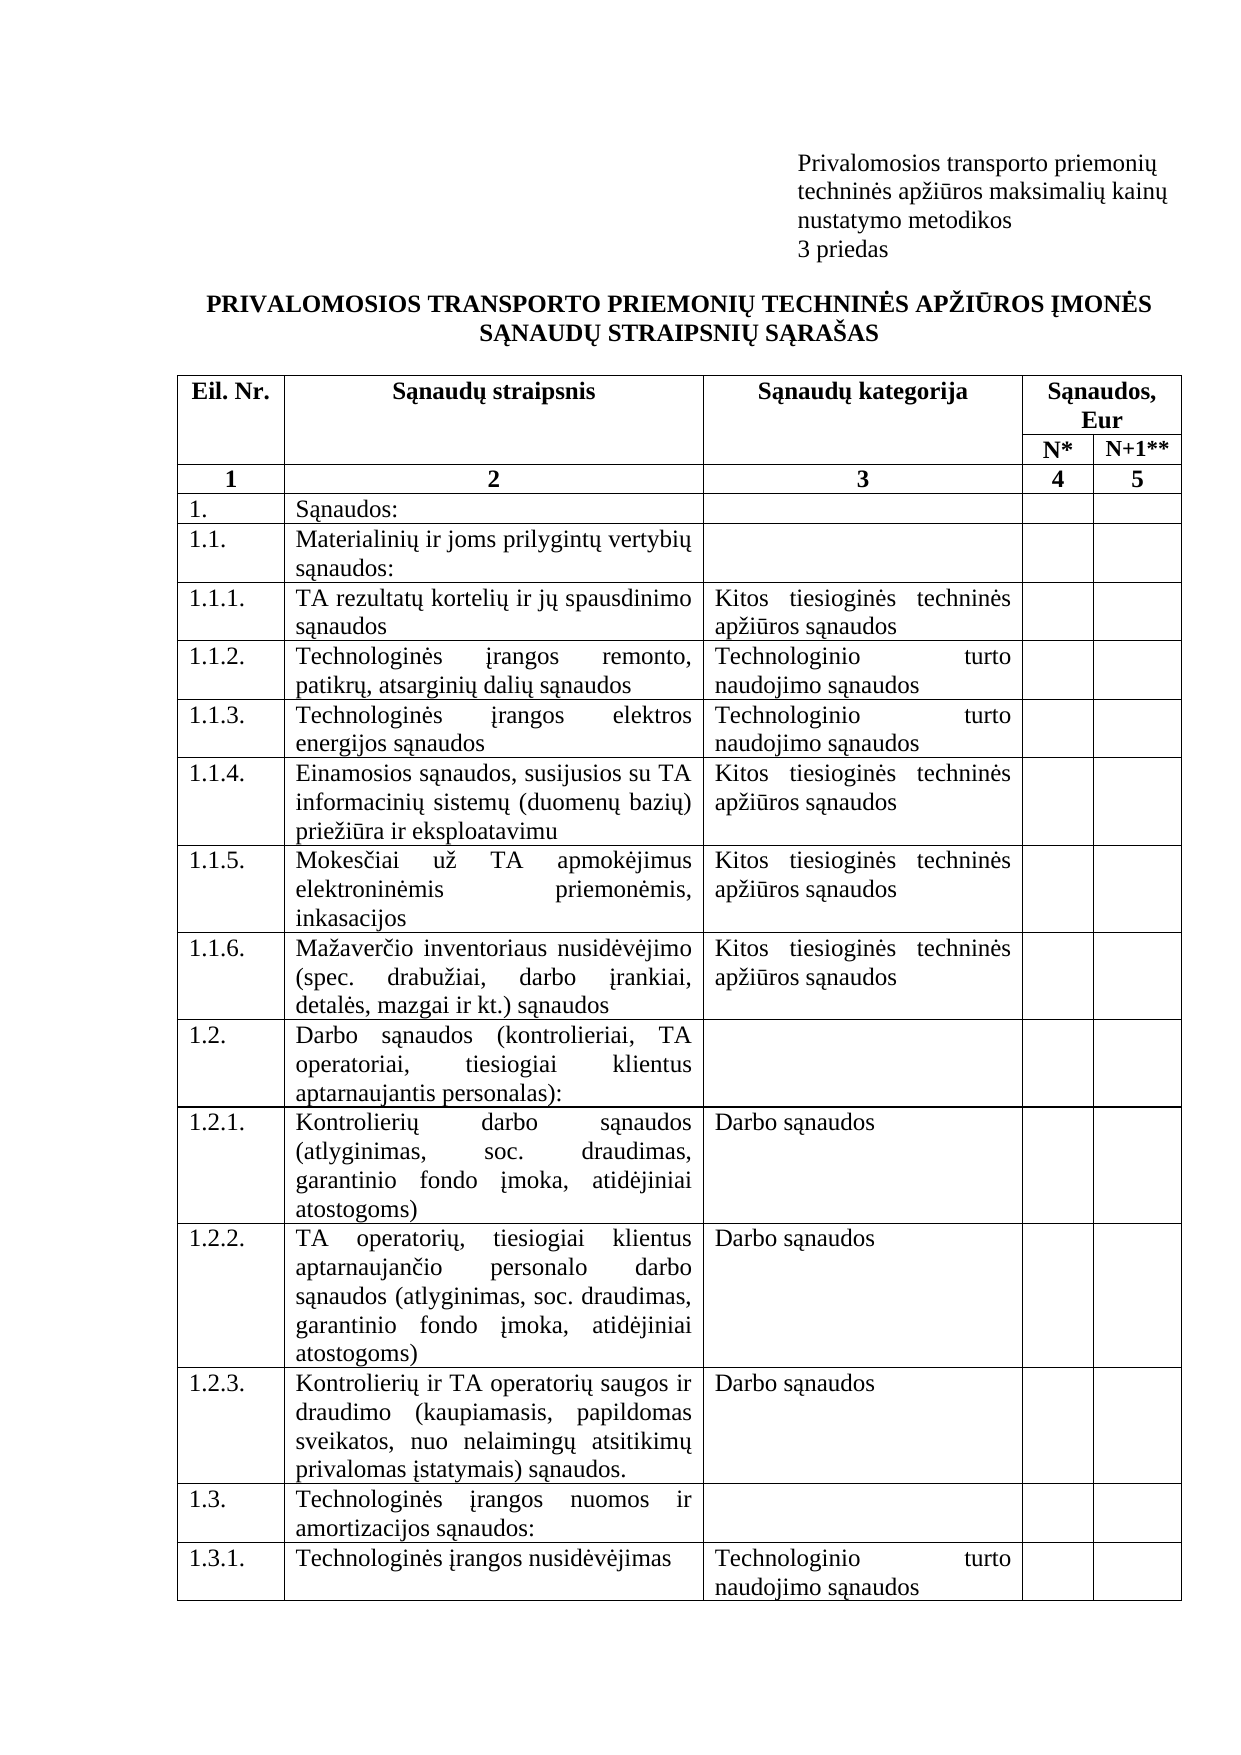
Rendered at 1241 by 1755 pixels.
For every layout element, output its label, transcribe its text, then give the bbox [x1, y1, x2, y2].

table_cell Darbo sąnaudos [704, 1368, 1022, 1483]
table_cell Darbo sąnaudos (kontrolieriai, TA operatoriai, tiesiogiai klientus aptarnaujantis personalas): [285, 1020, 703, 1106]
table_cell 1.1.5. [178, 846, 284, 932]
table_cell [704, 494, 1022, 523]
table_cell [1094, 494, 1181, 523]
table_cell [1094, 583, 1181, 640]
table_cell 4 [1023, 465, 1093, 493]
table_cell [1023, 758, 1093, 844]
table_cell Darbo sąnaudos [704, 1108, 1022, 1222]
table_cell [1023, 1543, 1093, 1600]
table_cell [1023, 641, 1093, 699]
table_cell Technologinio turto naudojimo sąnaudos [704, 1543, 1022, 1600]
table_cell TA operatorių, tiesiogiai klientus aptarnaujančio personalo darbo sąnaudos (atlyginimas, soc. draudimas, garantinio fondo įmoka, atidėjiniai atostogoms) [285, 1224, 703, 1367]
table_cell Technologinio turto naudojimo sąnaudos [704, 641, 1022, 699]
table_cell 1.2.1. [178, 1108, 284, 1222]
table_cell [1023, 494, 1093, 523]
text 3 priedas [797, 234, 1181, 263]
table_cell 2 [285, 465, 703, 493]
table_cell N+1** [1094, 435, 1181, 463]
table_cell 1.2.3. [178, 1368, 284, 1483]
table_header Eil. Nr. [178, 376, 284, 463]
table_cell 1.1.3. [178, 700, 284, 757]
table_cell 1.1.2. [178, 641, 284, 699]
table_cell [1023, 1224, 1093, 1367]
table_cell [1094, 758, 1181, 844]
table_cell Kitos tiesioginės techninės apžiūros sąnaudos [704, 583, 1022, 640]
table_cell [704, 524, 1022, 582]
table_header Sąnaudų straipsnis [285, 376, 703, 463]
table_cell [1023, 1368, 1093, 1483]
table_cell [1094, 1224, 1181, 1367]
table_cell [1023, 1108, 1093, 1222]
table_cell [1023, 524, 1093, 582]
table_cell Einamosios sąnaudos, susijusios su TA informacinių sistemų (duomenų bazių) priežiūra ir eksploatavimu [285, 758, 703, 844]
table_cell 1. [178, 494, 284, 523]
table_cell Technologinės įrangos remonto, patikrų, atsarginių dalių sąnaudos [285, 641, 703, 699]
table_cell Kitos tiesioginės techninės apžiūros sąnaudos [704, 846, 1022, 932]
text techninės apžiūros maksimalių kainų [797, 176, 1181, 205]
table_cell Technologinės įrangos elektros energijos sąnaudos [285, 700, 703, 757]
table_header Sąnaudos, Eur [1023, 376, 1181, 434]
table_cell Technologinio turto naudojimo sąnaudos [704, 700, 1022, 757]
table_cell Mokesčiai už TA apmokėjimus elektroninėmis priemonėmis, inkasacijos [285, 846, 703, 932]
table_cell [1094, 524, 1181, 582]
table_cell 1.3.1. [178, 1543, 284, 1600]
table_cell [1023, 700, 1093, 757]
table_cell 5 [1094, 465, 1181, 493]
table_cell [1023, 583, 1093, 640]
table_cell 1.2. [178, 1020, 284, 1106]
table_cell [1094, 1543, 1181, 1600]
table_cell [1023, 933, 1093, 1019]
table_cell TA rezultatų kortelių ir jų spausdinimo sąnaudos [285, 583, 703, 640]
table_cell [1094, 641, 1181, 699]
table_cell [1094, 700, 1181, 757]
table_cell Technologinės įrangos nusidėvėjimas [285, 1543, 703, 1600]
table_cell 1.2.2. [178, 1224, 284, 1367]
table_cell [704, 1484, 1022, 1542]
table_cell 1.1.1. [178, 583, 284, 640]
table_cell [1023, 846, 1093, 932]
text PRIVALOMOSIOS TRANSPORTO PRIEMONIŲ TECHNINĖS APŽIŪROS ĮMONĖS SĄNAUDŲ STRAIPSNIŲ SĄRAŠAS [177, 289, 1181, 346]
table_cell [1023, 1020, 1093, 1106]
table_cell [1094, 846, 1181, 932]
table_cell [1094, 1368, 1181, 1483]
table_cell 1.3. [178, 1484, 284, 1542]
table_cell N* [1023, 435, 1093, 463]
table_cell Darbo sąnaudos [704, 1224, 1022, 1367]
table_cell Materialinių ir joms prilygintų vertybių sąnaudos: [285, 524, 703, 582]
table_cell 1.1.6. [178, 933, 284, 1019]
table_cell 3 [704, 465, 1022, 493]
table_cell Kontrolierių darbo sąnaudos (atlyginimas, soc. draudimas, garantinio fondo įmoka, atidėjiniai atostogoms) [285, 1108, 703, 1222]
table_cell Kitos tiesioginės techninės apžiūros sąnaudos [704, 758, 1022, 844]
table_cell Technologinės įrangos nuomos ir amortizacijos sąnaudos: [285, 1484, 703, 1542]
text Privalomosios transporto priemonių [797, 148, 1181, 176]
table_cell 1.1.4. [178, 758, 284, 844]
text nustatymo metodikos [797, 205, 1181, 234]
table_cell Sąnaudos: [285, 494, 703, 523]
table_cell [704, 1020, 1022, 1106]
table_cell [1094, 1020, 1181, 1106]
table_cell [1094, 933, 1181, 1019]
table_cell [1094, 1108, 1181, 1222]
table_cell 1.1. [178, 524, 284, 582]
table_cell Kitos tiesioginės techninės apžiūros sąnaudos [704, 933, 1022, 1019]
table_cell [1023, 1484, 1093, 1542]
table_cell Kontrolierių ir TA operatorių saugos ir draudimo (kaupiamasis, papildomas sveikatos, nuo nelaimingų atsitikimų privalomas įstatymais) sąnaudos. [285, 1368, 703, 1483]
table_header Sąnaudų kategorija [704, 376, 1022, 463]
table_cell [1094, 1484, 1181, 1542]
table_cell Mažaverčio inventoriaus nusidėvėjimo (spec. drabužiai, darbo įrankiai, detalės, mazgai ir kt.) sąnaudos [285, 933, 703, 1019]
table_cell 1 [178, 465, 284, 493]
